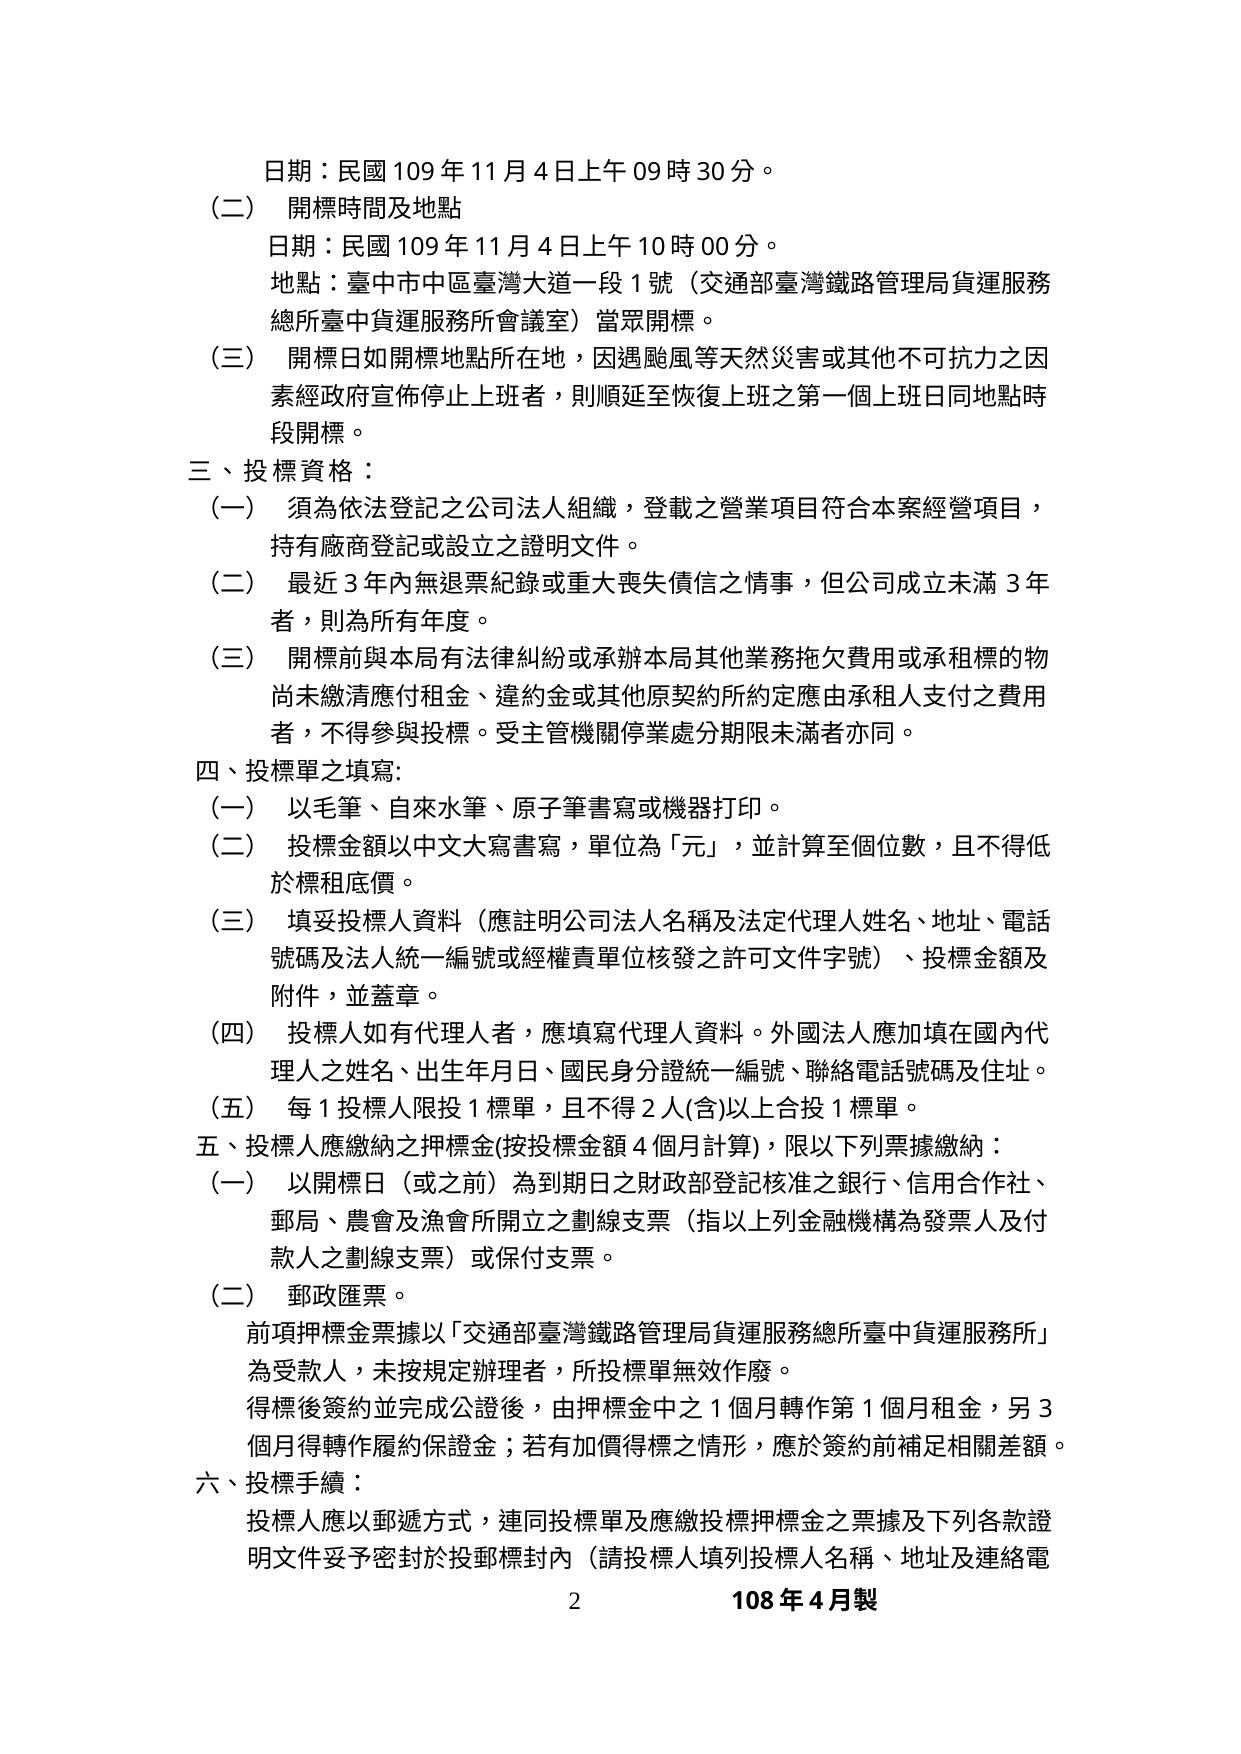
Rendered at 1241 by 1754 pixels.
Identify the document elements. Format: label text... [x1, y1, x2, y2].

text 四、投標單之填寫: [195, 750, 1053, 787]
list 投標人如有代理人者，應填寫代理人資料。外國法人應加填在國內代理人之姓名、出生年月日、國民身分證統一編號、聯絡電話號碼及住址。 [195, 1012, 1051, 1087]
text 得標後簽約並完成公證後，由押標金中之1個月轉作第1個月租金，另3個月得轉作履約保證金；若有加價得標之情形，應於簽約前補足相關差額。 [246, 1387, 1053, 1462]
text 地點：臺中市中區臺灣大道一段1號（交通部臺灣鐵路管理局貨運服務總所臺中貨運服務所會議室）當眾開標。 [271, 262, 1053, 337]
text 六、投標手續： [195, 1462, 1053, 1500]
list 填妥投標人資料（應註明公司法人名稱及法定代理人姓名、地址、電話號碼及法人統一編號或經權責單位核發之許可文件字號）、投標金額及附件，並蓋章。 [195, 900, 1051, 1012]
list 以開標日（或之前）為到期日之財政部登記核准之銀行、信用合作社、郵局、農會及漁會所開立之劃線支票（指以上列金融機構為發票人及付款人之劃線支票）或保付支票。 [195, 1162, 1051, 1275]
list 以毛筆、自來水筆、原子筆書寫或機器打印。 [195, 787, 1051, 825]
text 前項押標金票據以「交通部臺灣鐵路管理局貨運服務總所臺中貨運服務所」為受款人，未按規定辦理者，所投標單無效作廢。 [246, 1312, 1053, 1387]
list 郵政匯票。 [195, 1275, 1051, 1312]
list 開標時間及地點 [195, 187, 1051, 225]
list 須為依法登記之公司法人組織，登載之營業項目符合本案經營項目，持有廠商登記或設立之證明文件。 [195, 487, 1051, 562]
text 日期：民國109年11月4日上午10時00分。 [263, 225, 1053, 262]
list 每1投標人限投1標單，且不得2人(含)以上合投1標單。 [195, 1087, 1051, 1125]
list 開標前與本局有法律糾紛或承辦本局其他業務拖欠費用或承租標的物尚未繳清應付租金、違約金或其他原契約所約定應由承租人支付之費用者，不得參與投標。受主管機關停業處分期限未滿者亦同。 [195, 637, 1051, 750]
text 投標人應以郵遞方式，連同投標單及應繳投標押標金之票據及下列各款證明文件妥予密封於投郵標封內（請投標人填列投標人名稱、地址及連絡電話），以掛號函件於截止投標時間前寄達臺中民權路郵局第2222號信箱。 [246, 1500, 1053, 1575]
list 最近3年內無退票紀錄或重大喪失債信之情事，但公司成立未滿3年者，則為所有年度。 [195, 562, 1051, 637]
text 三、投標資格： [187, 450, 1053, 487]
list 投標金額以中文大寫書寫，單位為「元」，並計算至個位數，且不得低於標租底價。 [195, 825, 1051, 900]
text 日期：民國109年11月4日上午09時30分。 [262, 150, 1053, 187]
text 五、投標人應繳納之押標金(按投標金額4個月計算)，限以下列票據繳納： [195, 1125, 1053, 1162]
list 開標日如開標地點所在地，因遇颱風等天然災害或其他不可抗力之因素經政府宣佈停止上班者，則順延至恢復上班之第一個上班日同地點時段開標。 [195, 337, 1051, 450]
